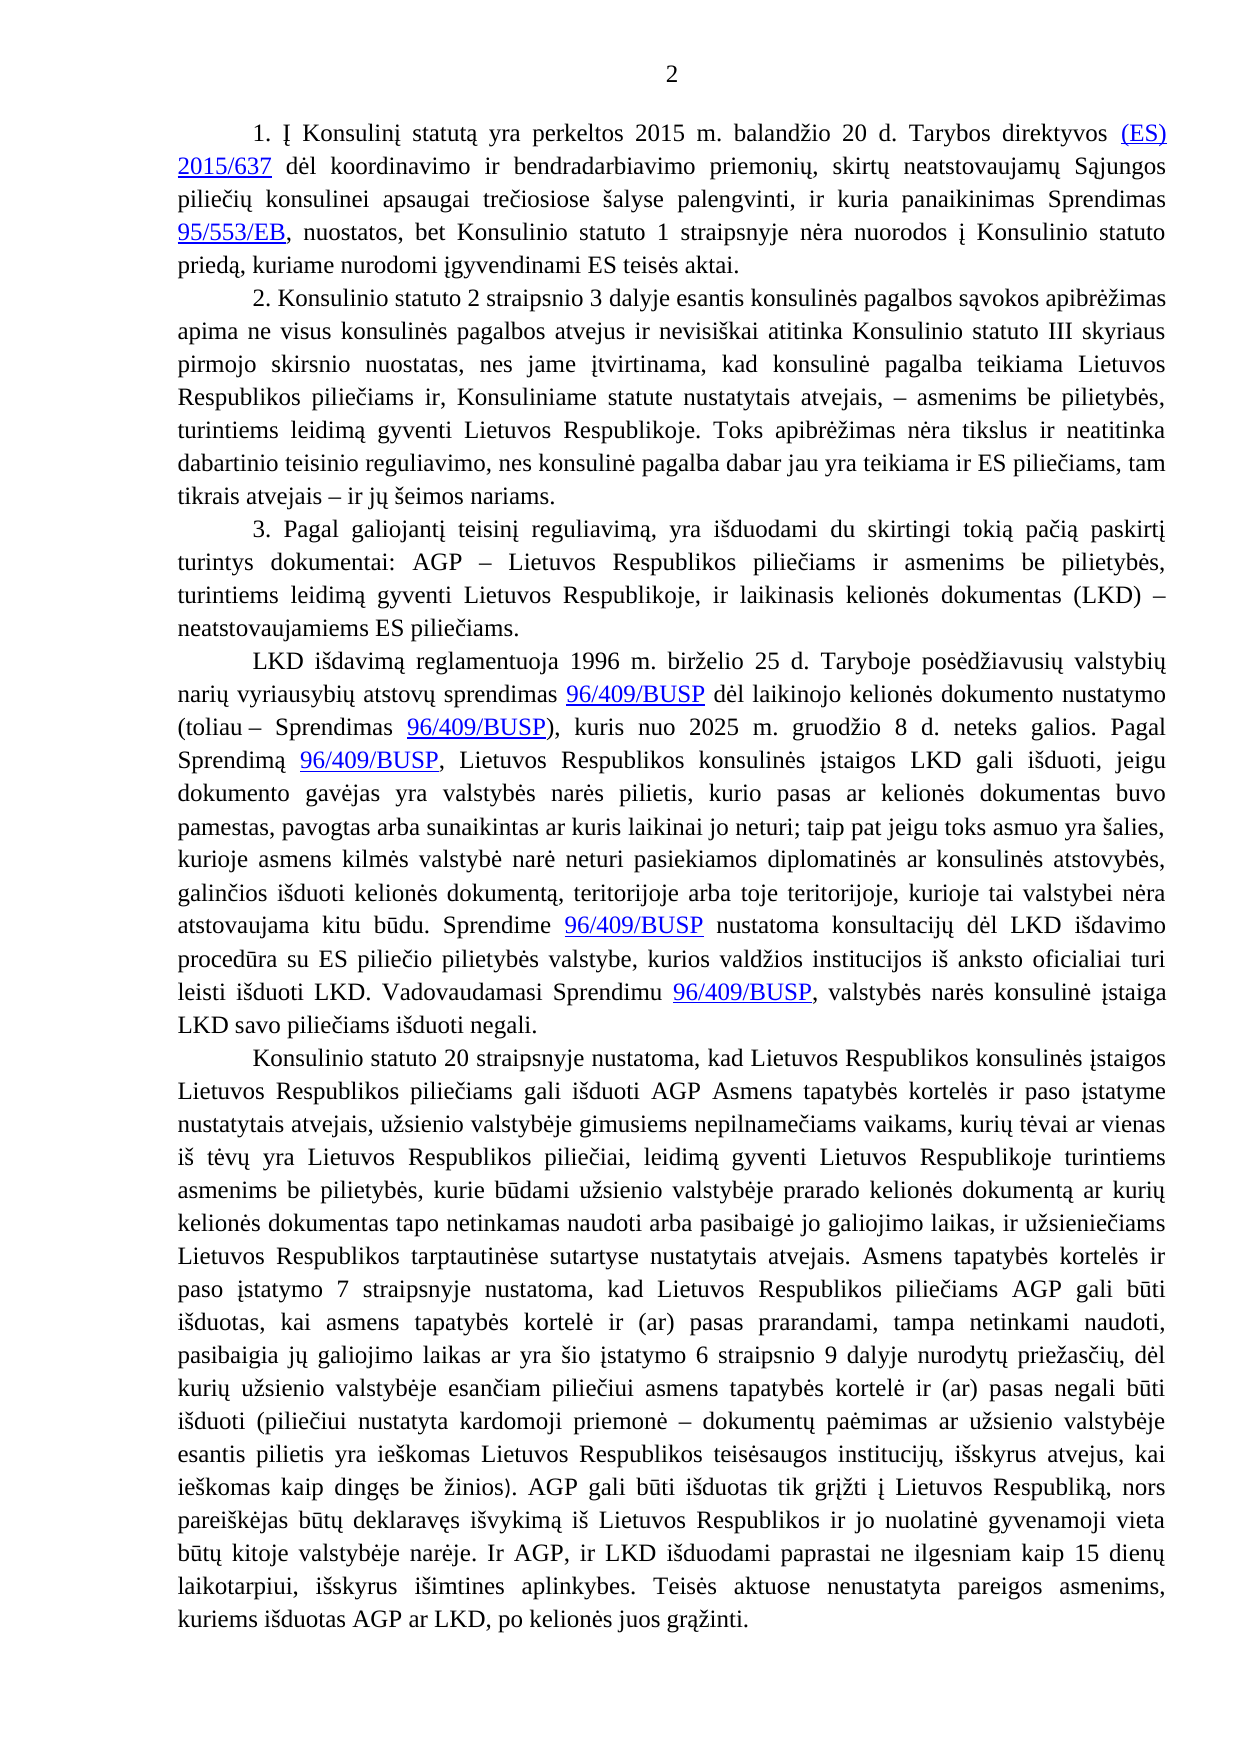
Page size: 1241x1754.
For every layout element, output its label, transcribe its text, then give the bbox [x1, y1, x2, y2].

text 1. Į Konsulinį statutą yra perkeltos 2015 m. balandžio 20 d. Tarybos direktyvos (ES) 2015/637 dėl koordinavimo ir bendradarbiavimo priemonių, skirtų neatstovaujamų Sąjungos piliečių konsulinei apsaugai trečiosiose šalyse palengvinti, ir kuria panaikinimas Sprendimas 95/553/EB, nuostatos, bet Konsulinio statuto 1 straipsnyje nėra nuorodos į Konsulinio statuto priedą, kuriame nurodomi įgyvendinami ES teisės aktai. [177, 118, 1167, 279]
text Konsulinio statuto 20 straipsnyje nustatoma, kad Lietuvos Respublikos konsulinės įstaigos Lietuvos Respublikos piliečiams gali išduoti AGP Asmens tapatybės kortelės ir paso įstatyme nustatytais atvejais, užsienio valstybėje gimusiems nepilnamečiams vaikams, kurių tėvai ar vienas iš tėvų yra Lietuvos Respublikos piliečiai, leidimą gyventi Lietuvos Respublikoje turintiems asmenims be pilietybės, kurie būdami užsienio valstybėje prarado kelionės dokumentą ar kurių kelionės dokumentas tapo netinkamas naudoti arba pasibaigė jo galiojimo laikas, ir užsieniečiams Lietuvos Respublikos tarptautinėse sutartyse nustatytais atvejais. Asmens tapatybės kortelės ir paso įstatymo 7 straipsnyje nustatoma, kad Lietuvos Respublikos piliečiams AGP gali būti išduotas, kai asmens tapatybės kortelė ir (ar) pasas prarandami, tampa netinkami naudoti, pasibaigia jų galiojimo laikas ar yra šio įstatymo 6 straipsnio 9 dalyje nurodytų priežasčių, dėl kurių užsienio valstybėje esančiam piliečiui asmens tapatybės kortelė ir (ar) pasas negali būti išduoti (piliečiui nustatyta kardomoji priemonė – dokumentų paėmimas ar užsienio valstybėje esantis pilietis yra ieškomas Lietuvos Respublikos teisėsaugos institucijų, išskyrus atvejus, kai ieškomas kaip dingęs be žinios). AGP gali būti išduotas tik grįžti į Lietuvos Respubliką, nors pareiškėjas būtų deklaravęs išvykimą iš Lietuvos Respublikos ir jo nuolatinė gyvenamoji vieta būtų kitoje valstybėje narėje. Ir AGP, ir LKD išduodami paprastai ne ilgesniam kaip 15 dienų laikotarpiui, išskyrus išimtines aplinkybes. Teisės aktuose nenustatyta pareigos asmenims, kuriems išduotas AGP ar LKD, po kelionės juos grąžinti. [177, 1043, 1167, 1633]
text 3. Pagal galiojantį teisinį reguliavimą, yra išduodami du skirtingi tokią pačią paskirtį turintys dokumentai: AGP – Lietuvos Respublikos piliečiams ir asmenims be pilietybės, turintiems leidimą gyventi Lietuvos Respublikoje, ir laikinasis kelionės dokumentas (LKD) – neatstovaujamiems ES piliečiams. [177, 514, 1167, 642]
text LKD išdavimą reglamentuoja 1996 m. birželio 25 d. Taryboje posėdžiavusių valstybių narių vyriausybių atstovų sprendimas 96/409/BUSP dėl laikinojo kelionės dokumento nustatymo (toliau – Sprendimas 96/409/BUSP), kuris nuo 2025 m. gruodžio 8 d. neteks galios. Pagal Sprendimą 96/409/BUSP, Lietuvos Respublikos konsulinės įstaigos LKD gali išduoti, jeigu dokumento gavėjas yra valstybės narės pilietis, kurio pasas ar kelionės dokumentas buvo pamestas, pavogtas arba sunaikintas ar kuris laikinai jo neturi; taip pat jeigu toks asmuo yra šalies, kurioje asmens kilmės valstybė narė neturi pasiekiamos diplomatinės ar konsulinės atstovybės, galinčios išduoti kelionės dokumentą, teritorijoje arba toje teritorijoje, kurioje tai valstybei nėra atstovaujama kitu būdu. Sprendime 96/409/BUSP nustatoma konsultacijų dėl LKD išdavimo procedūra su ES piliečio pilietybės valstybe, kurios valdžios institucijos iš anksto oficialiai turi leisti išduoti LKD. Vadovaudamasi Sprendimu 96/409/BUSP, valstybės narės konsulinė įstaiga LKD savo piliečiams išduoti negali. [177, 646, 1167, 1038]
text 2. Konsulinio statuto 2 straipsnio 3 dalyje esantis konsulinės pagalbos sąvokos apibrėžimas apima ne visus konsulinės pagalbos atvejus ir nevisiškai atitinka Konsulinio statuto III skyriaus pirmojo skirsnio nuostatas, nes jame įtvirtinama, kad konsulinė pagalba teikiama Lietuvos Respublikos piliečiams ir, Konsuliniame statute nustatytais atvejais, – asmenims be pilietybės, turintiems leidimą gyventi Lietuvos Respublikoje. Toks apibrėžimas nėra tikslus ir neatitinka dabartinio teisinio reguliavimo, nes konsulinė pagalba dabar jau yra teikiama ir ES piliečiams, tam tikrais atvejais – ir jų šeimos nariams. [177, 283, 1167, 510]
